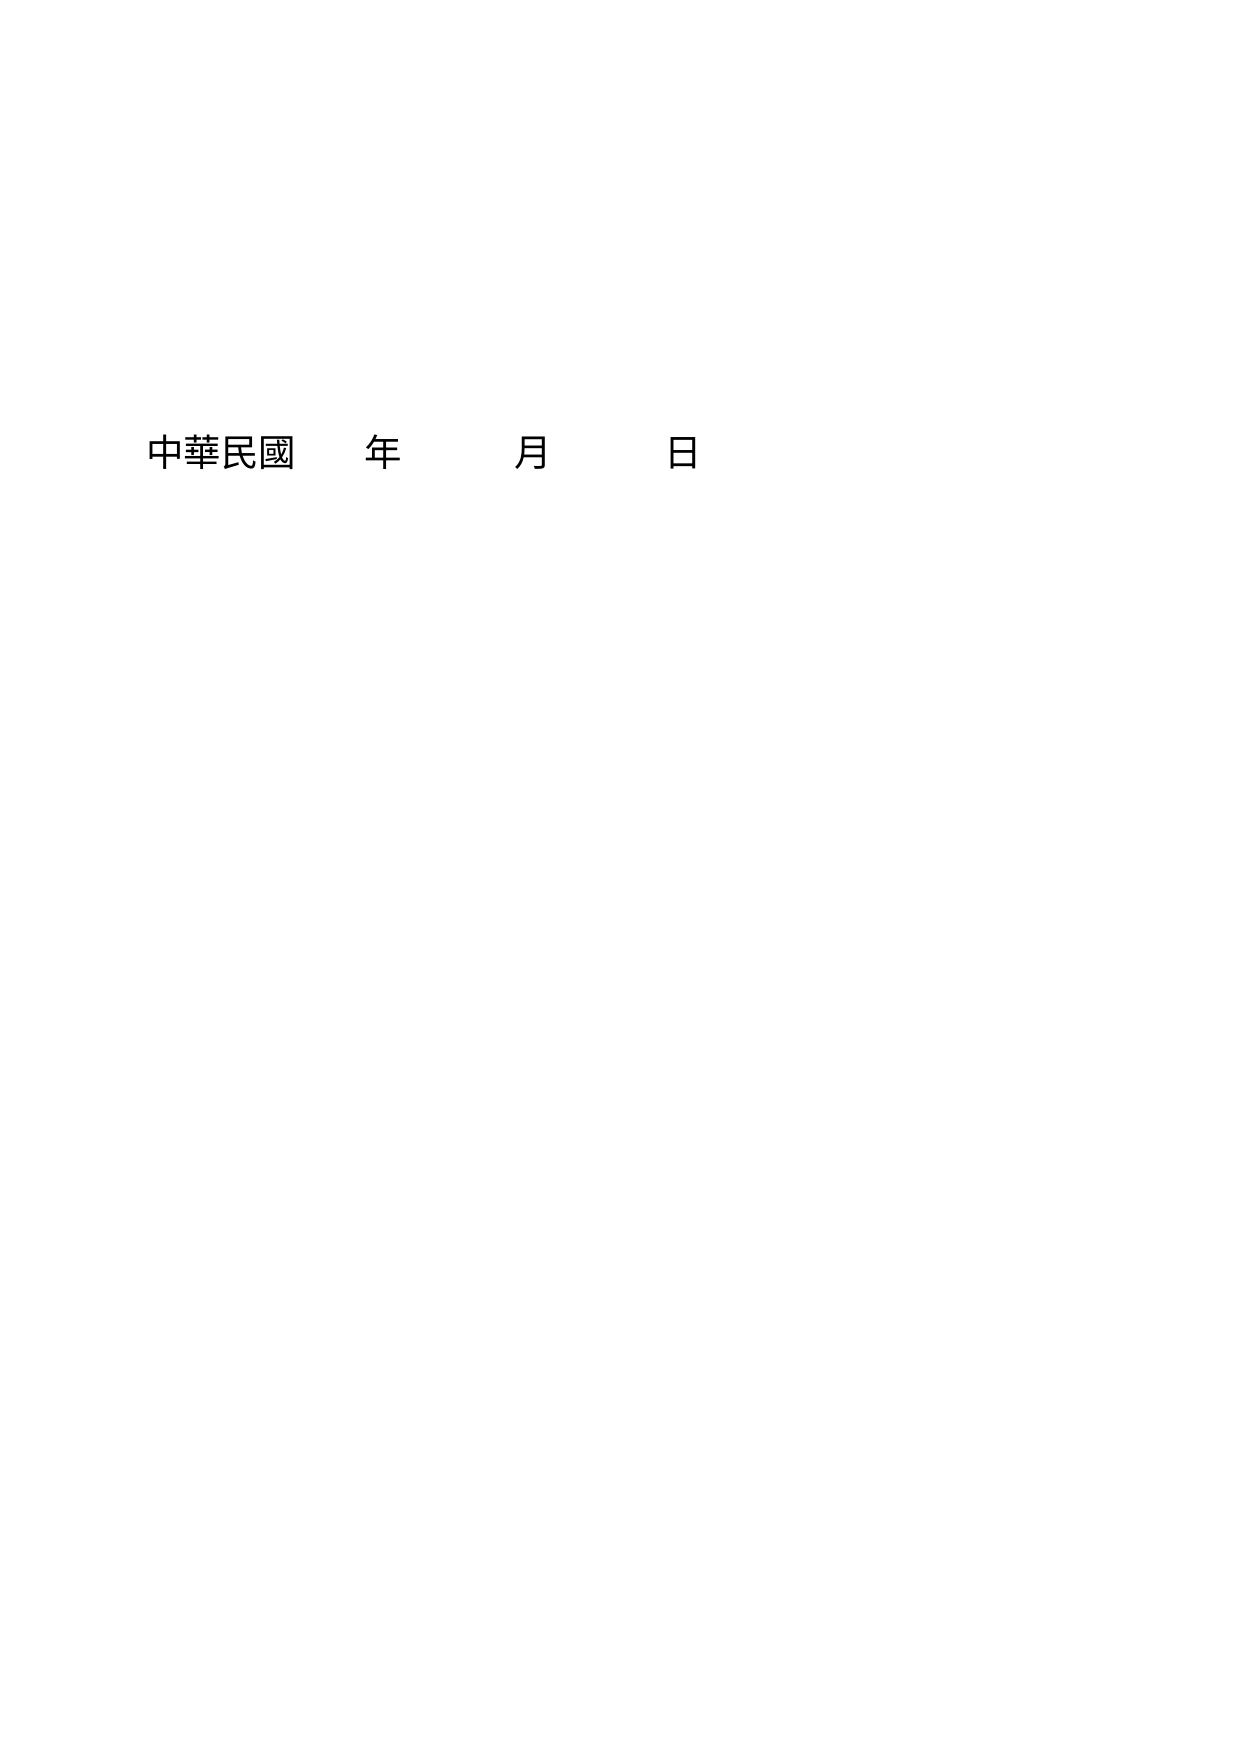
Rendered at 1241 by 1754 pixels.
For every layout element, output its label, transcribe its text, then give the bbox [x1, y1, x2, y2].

text 中華民國 年 月 日 [146, 408, 1165, 471]
